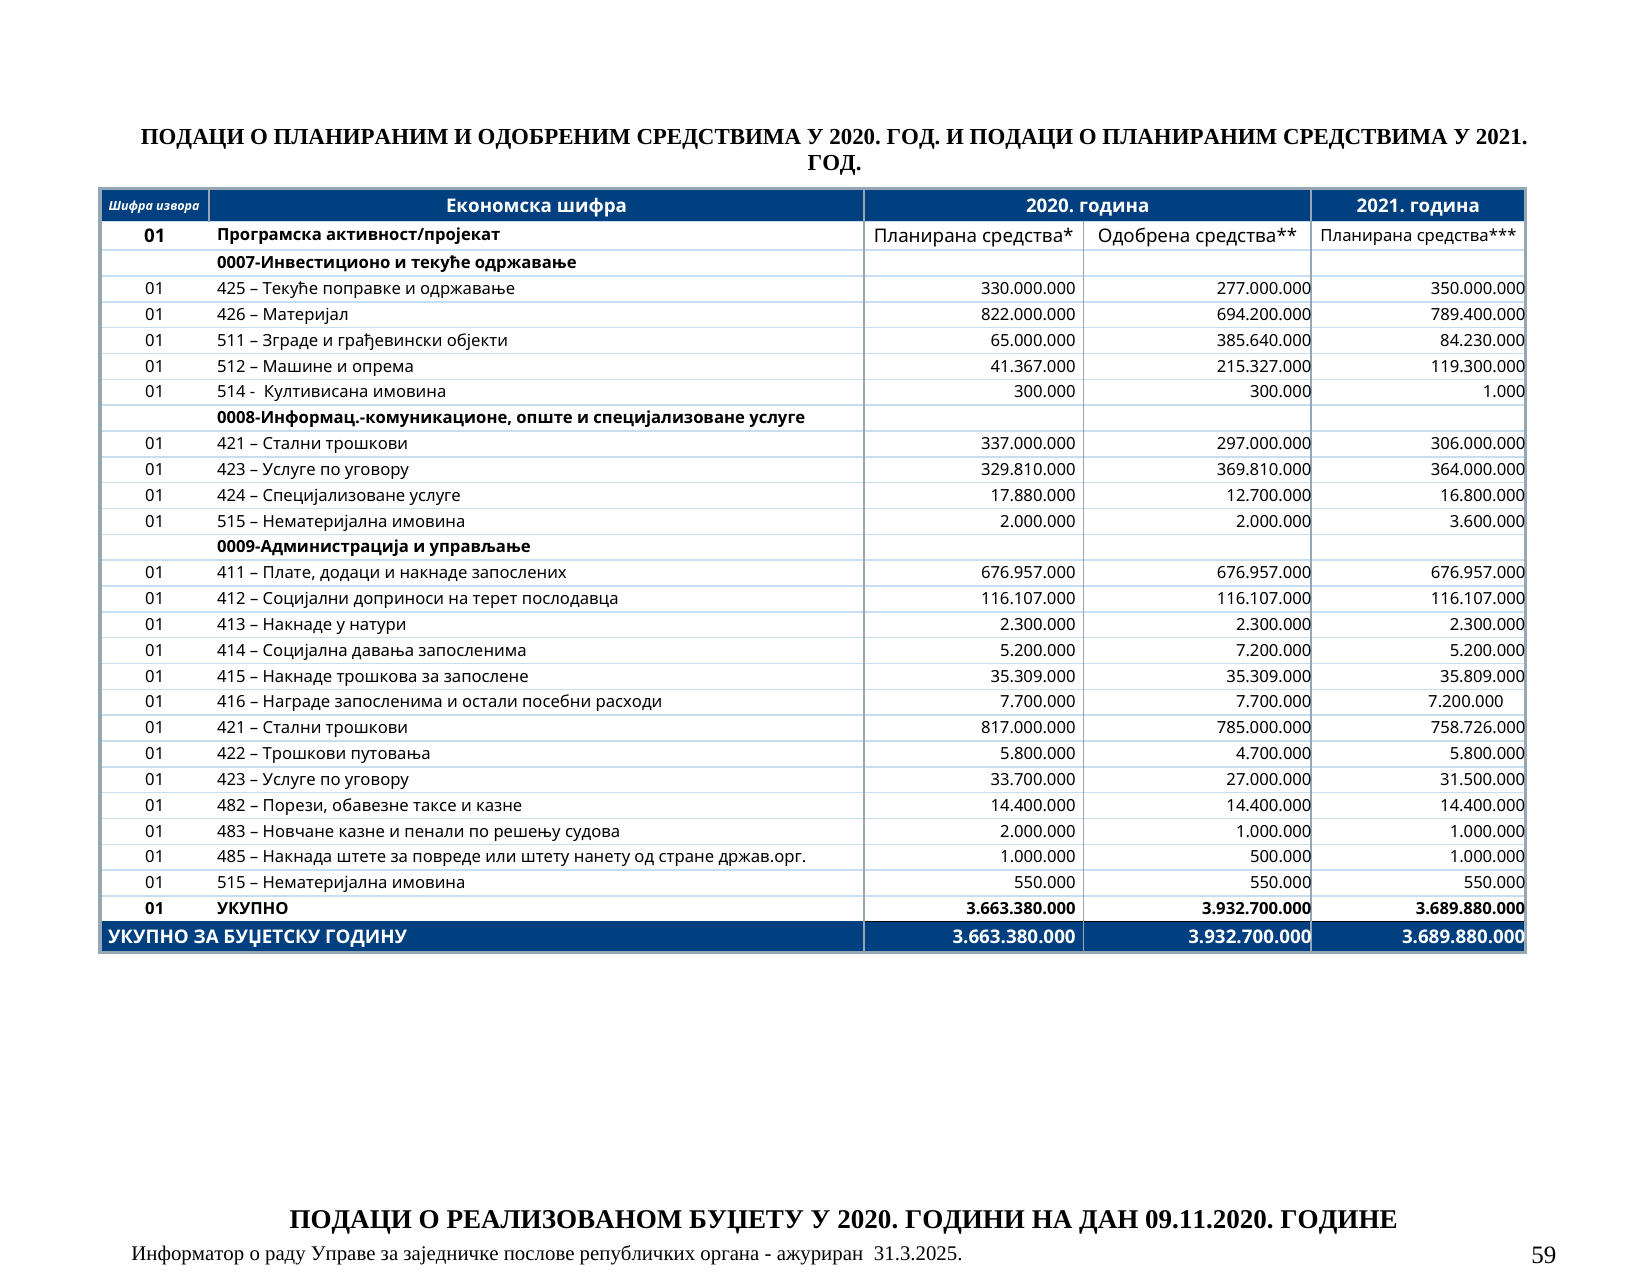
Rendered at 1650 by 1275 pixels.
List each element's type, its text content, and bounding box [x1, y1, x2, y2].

table_cell Програмска активност/пројекат [209, 222, 863, 249]
table_header 2020. година [865, 190, 1310, 221]
table_cell 7.700.000 [1084, 690, 1310, 714]
table_cell [102, 406, 209, 430]
table_cell 5.800.000 [865, 742, 1083, 766]
table_cell 300.000 [1084, 380, 1310, 404]
table_cell 3.663.380.000 [865, 922, 1083, 951]
table_cell 694.200.000 [1084, 303, 1310, 327]
table_cell 33.700.000 [865, 768, 1083, 792]
table_cell 1.000.000 [1312, 845, 1524, 869]
table_cell [1312, 406, 1524, 430]
table_cell 01 [102, 638, 209, 663]
table_cell [1312, 535, 1524, 559]
table_cell 01 [102, 897, 209, 921]
table_cell 1.000.000 [1084, 819, 1310, 843]
table_cell 35.309.000 [1084, 664, 1310, 688]
table_cell 822.000.000 [865, 303, 1083, 327]
table_cell 758.726.000 [1312, 716, 1524, 740]
table_cell 17.880.000 [865, 483, 1083, 508]
table_cell 485 – Накнада штете за повреде или штету нанету од стране држав.орг. [209, 845, 863, 869]
table_cell 416 – Награде запосленима и остали посебни расходи [209, 690, 863, 714]
table_cell 01 [102, 328, 209, 353]
table_cell 423 – Услуге по уговору [209, 458, 863, 482]
table_cell [865, 406, 1083, 430]
table_cell 5.200.000 [1312, 638, 1524, 663]
table_cell Одобрена средства** [1084, 222, 1310, 249]
table_cell 7.200.000 [1084, 638, 1310, 663]
table_cell 0007-Инвестиционо и текуће одржавање [209, 251, 863, 275]
table_cell 421 – Стални трошкови [209, 432, 863, 456]
table_cell 12.700.000 [1084, 483, 1310, 508]
table_cell 369.810.000 [1084, 458, 1310, 482]
table_cell 511 – Зграде и грађевински објекти [209, 328, 863, 353]
table_cell 14.400.000 [1084, 793, 1310, 818]
table_cell 297.000.000 [1084, 432, 1310, 456]
table_cell 817.000.000 [865, 716, 1083, 740]
table_cell 84.230.000 [1312, 328, 1524, 353]
table_cell 01 [102, 742, 209, 766]
table_header 2021. година [1312, 190, 1524, 221]
table_cell 337.000.000 [865, 432, 1083, 456]
table_cell 330.000.000 [865, 277, 1083, 301]
table_cell 515 – Нематеријална имовина [209, 509, 863, 533]
table_cell 01 [102, 458, 209, 482]
table_cell 01 [102, 819, 209, 843]
table_cell 65.000.000 [865, 328, 1083, 353]
table_cell 01 [102, 871, 209, 895]
table_cell 2.300.000 [865, 613, 1083, 637]
table_cell 01 [102, 793, 209, 818]
table_cell 01 [102, 277, 209, 301]
text ПОДАЦИ О ПЛАНИРАНИМ И ОДОБРЕНИМ СРЕДСТВИМА У 2020. ГОД. И ПОДАЦИ О ПЛАНИРАНИМ СРЕДСТВИМА У 2021. ГОД. [112, 123, 1556, 176]
table_cell 415 – Накнаде трошкова за запослене [209, 664, 863, 688]
table_cell [102, 535, 209, 559]
table_cell [1084, 251, 1310, 275]
table_header Економска шифра [210, 190, 863, 221]
table_cell 789.400.000 [1312, 303, 1524, 327]
table_cell [102, 251, 209, 275]
table_cell 01 [102, 768, 209, 792]
table_cell 16.800.000 [1312, 483, 1524, 508]
table_cell 411 – Плате, додаци и накнаде запослених [209, 561, 863, 585]
table_cell 5.200.000 [865, 638, 1083, 663]
table_cell Планирана средства* [865, 222, 1083, 249]
table_cell 116.107.000 [1312, 587, 1524, 611]
table_cell 423 – Услуге по уговору [209, 768, 863, 792]
table_cell 1.000.000 [865, 845, 1083, 869]
table_cell [865, 251, 1083, 275]
table_cell 364.000.000 [1312, 458, 1524, 482]
table_cell 3.600.000 [1312, 509, 1524, 533]
table_cell 2.000.000 [1084, 509, 1310, 533]
table_cell 35.309.000 [865, 664, 1083, 688]
table_cell 329.810.000 [865, 458, 1083, 482]
table_cell 550.000 [865, 871, 1083, 895]
table_cell [1312, 251, 1524, 275]
table_cell 27.000.000 [1084, 768, 1310, 792]
table_cell 500.000 [1084, 845, 1310, 869]
table_cell 01 [102, 613, 209, 637]
table_cell 2.300.000 [1084, 613, 1310, 637]
table_cell 01 [102, 587, 209, 611]
table_cell 2.000.000 [865, 509, 1083, 533]
table_cell [1084, 406, 1310, 430]
table_cell 3.689.880.000 [1312, 922, 1524, 951]
table_cell Планирана средства*** [1312, 222, 1524, 249]
table_cell 422 – Трошкови путовања [209, 742, 863, 766]
table_cell 0009-Администрација и управљање [209, 535, 863, 559]
table_cell 01 [102, 380, 209, 404]
table_cell 1.000 [1312, 380, 1524, 404]
table_cell 01 [102, 432, 209, 456]
table_cell 785.000.000 [1084, 716, 1310, 740]
table_cell 4.700.000 [1084, 742, 1310, 766]
table_cell 5.800.000 [1312, 742, 1524, 766]
table_cell 119.300.000 [1312, 354, 1524, 378]
table_cell 515 – Нематеријална имовина [209, 871, 863, 895]
table_cell 01 [102, 222, 209, 249]
table_cell 3.663.380.000 [865, 897, 1083, 921]
table_cell 277.000.000 [1084, 277, 1310, 301]
table_cell 424 – Специјализоване услуге [209, 483, 863, 508]
table_cell 31.500.000 [1312, 768, 1524, 792]
table_cell 41.367.000 [865, 354, 1083, 378]
table_cell 116.107.000 [865, 587, 1083, 611]
table_cell 412 – Социјални доприноси на терет послодавца [209, 587, 863, 611]
table_cell 306.000.000 [1312, 432, 1524, 456]
table_cell 676.957.000 [865, 561, 1083, 585]
table_cell 1.000.000 [1312, 819, 1524, 843]
table_cell 7.700.000 [865, 690, 1083, 714]
table_cell 01 [102, 845, 209, 869]
table_cell 01 [102, 354, 209, 378]
table_cell 01 [102, 303, 209, 327]
table_cell 2.000.000 [865, 819, 1083, 843]
table_cell 0008-Информац.-комуникационе, опште и специјализоване услуге [209, 406, 863, 430]
table_cell 3.689.880.000 [1312, 897, 1524, 921]
table_cell [1084, 535, 1310, 559]
table_cell УКУПНО [209, 897, 863, 921]
table_cell 01 [102, 483, 209, 508]
table_cell 01 [102, 561, 209, 585]
table_cell 413 – Накнаде у натури [209, 613, 863, 637]
table_cell 676.957.000 [1312, 561, 1524, 585]
table_cell 7.200.000 [1312, 690, 1524, 714]
table_cell 215.327.000 [1084, 354, 1310, 378]
table_cell 01 [102, 664, 209, 688]
table_header Шифра извора [102, 190, 208, 221]
table_cell 116.107.000 [1084, 587, 1310, 611]
table_cell 350.000.000 [1312, 277, 1524, 301]
table_cell 01 [102, 690, 209, 714]
table_cell 14.400.000 [865, 793, 1083, 818]
table_cell 512 – Машине и опрема [209, 354, 863, 378]
table_cell 14.400.000 [1312, 793, 1524, 818]
table_cell УКУПНО ЗА БУЏЕТСКУ ГОДИНУ [102, 921, 863, 951]
table_cell 414 – Социјална давања запосленима [209, 638, 863, 663]
table_cell 3.932.700.000 [1084, 897, 1310, 921]
table_cell 550.000 [1312, 871, 1524, 895]
table_cell 550.000 [1084, 871, 1310, 895]
table_cell 426 – Материјал [209, 303, 863, 327]
table_cell [865, 535, 1083, 559]
table_cell 676.957.000 [1084, 561, 1310, 585]
table_cell 300.000 [865, 380, 1083, 404]
text ПОДАЦИ О РЕАЛИЗОВАНОМ БУЏЕТУ У 2020. ГОДИНИ НА ДАН 09.11.2020. ГОДИНЕ [131, 1203, 1556, 1234]
table_cell 514 - Култивисана имовина [209, 380, 863, 404]
table_cell 01 [102, 509, 209, 533]
table_cell 2.300.000 [1312, 613, 1524, 637]
table_cell 421 – Стални трошкови [209, 716, 863, 740]
table_cell 35.809.000 [1312, 664, 1524, 688]
table_cell 385.640.000 [1084, 328, 1310, 353]
table_cell 425 – Текуће поправке и одржавање [209, 277, 863, 301]
table_cell 3.932.700.000 [1084, 922, 1310, 951]
table_cell 01 [102, 716, 209, 740]
table_cell 482 – Порези, обавезне таксе и казне [209, 793, 863, 818]
table_cell 483 – Новчане казне и пенали по решењу судова [209, 819, 863, 843]
